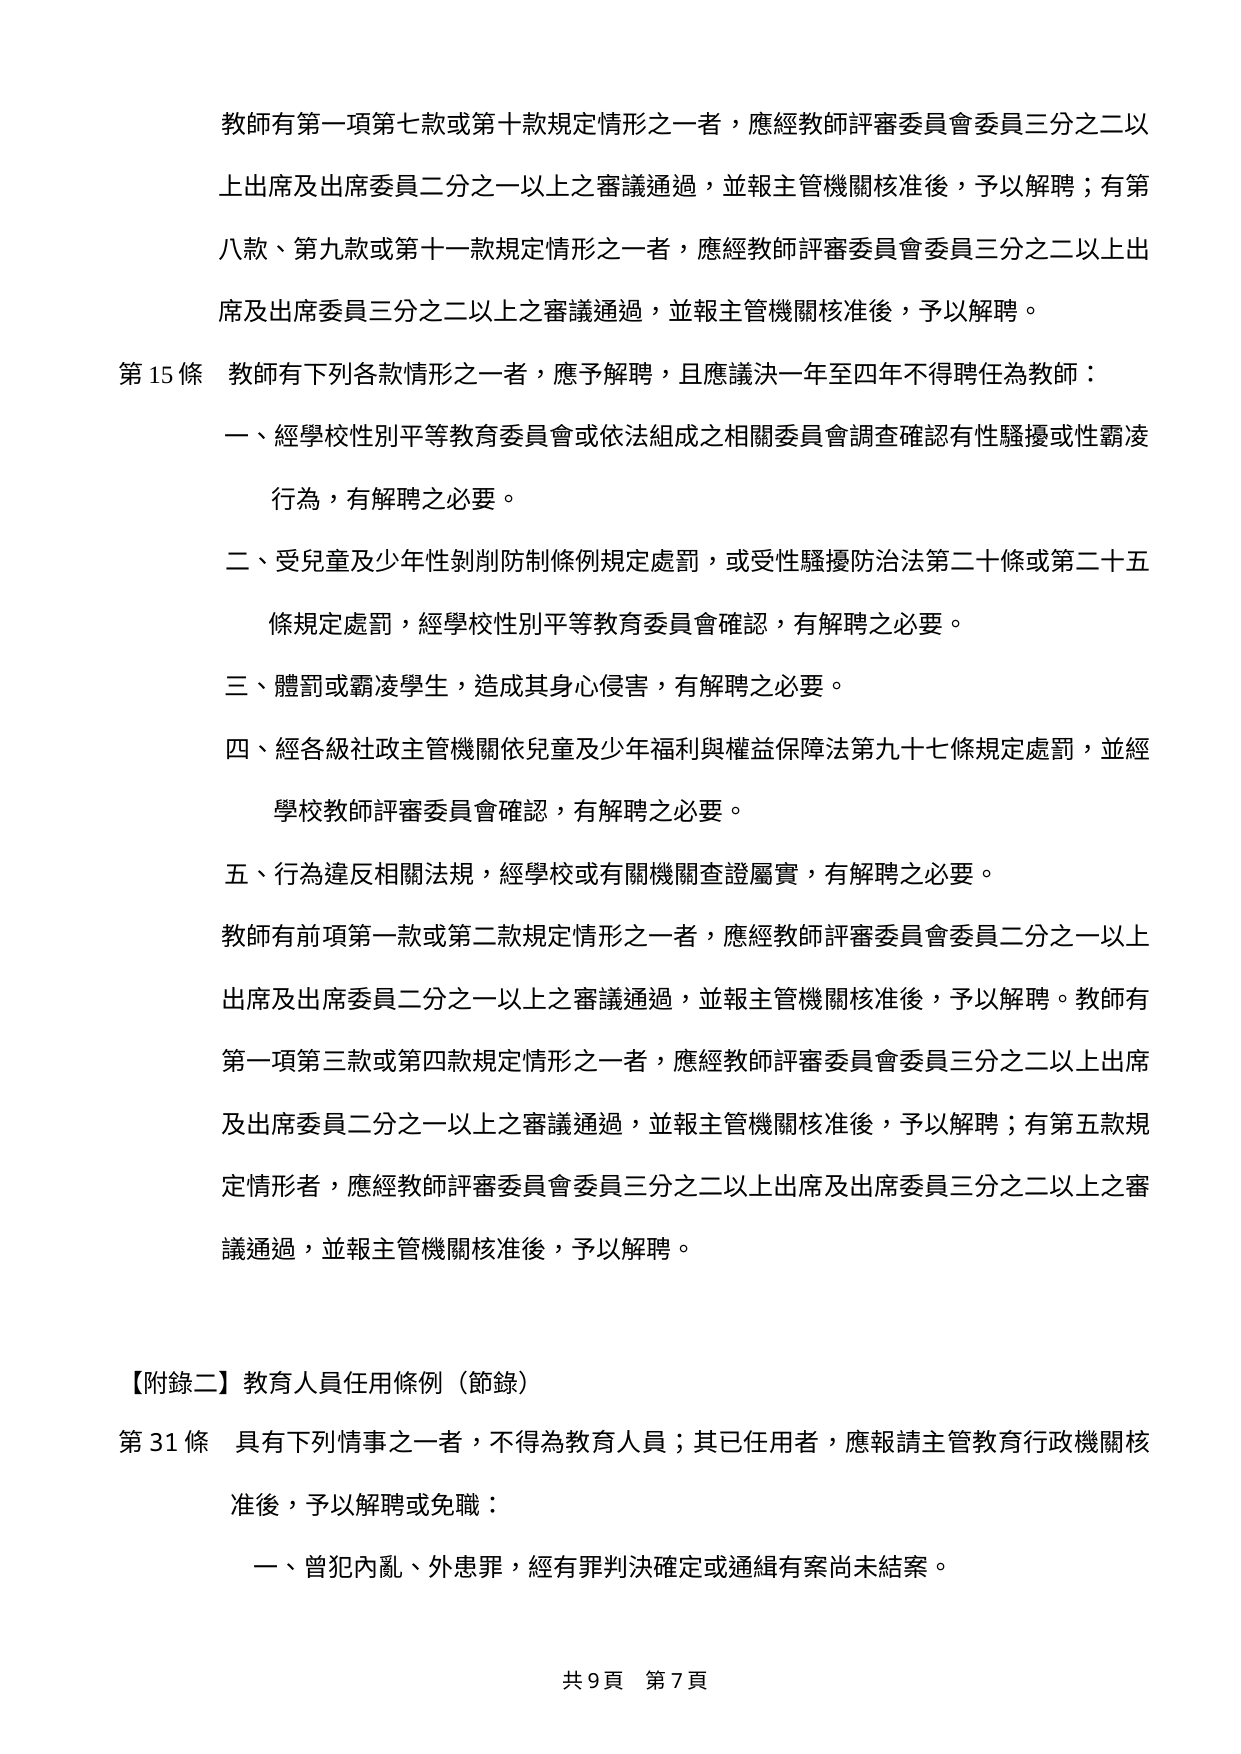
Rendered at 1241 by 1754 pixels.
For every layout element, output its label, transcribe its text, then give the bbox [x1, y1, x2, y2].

text 三、體罰或霸凌學生，造成其身心侵害，有解聘之必要。 [118, 643, 1152, 706]
text 教師有前項第一款或第二款規定情形之一者，應經教師評審委員會委員二分之一以上 出席及出席委員二分之一以上之審議通過，並報主管機關核准後，予以解聘。教師有第一項第三款或第四款規定情形之一者，應經教師評審委員會委員三分之二以上出席及出席委員二分之一以上之審議通過，並報主管機關核准後，予以解聘；有第五款規定情形者，應經教師評審委員會委員三分之二以上出席及出席委員三分之二以上之審議通過，並報主管機關核准後，予以解聘。 [221, 893, 1152, 1268]
text 一、曾犯內亂、外患罪，經有罪判決確定或通緝有案尚未結案。 [118, 1524, 1152, 1587]
text 二、受兒童及少年性剝削防制條例規定處罰，或受性騷擾防治法第二十條或第二十五條規定處罰，經學校性別平等教育委員會確認，有解聘之必要。 [118, 518, 1152, 643]
text 五、行為違反相關法規，經學校或有關機關查證屬實，有解聘之必要。 [118, 831, 1152, 893]
text 一、經學校性別平等教育委員會或依法組成之相關委員會調查確認有性騷擾或性霸凌行為，有解聘之必要。 [59, 393, 1152, 518]
text 四、經各級社政主管機關依兒童及少年福利與權益保障法第九十七條規定處罰，並經學校教師評審委員會確認，有解聘之必要。 [118, 706, 1152, 831]
text 【附錄二】教育人員任用條例（節錄） [118, 1363, 1152, 1399]
text 第31條 具有下列情事之一者，不得為教育人員；其已任用者，應報請主管教育行政機關核准後，予以解聘或免職： [118, 1399, 1152, 1524]
text 教師有第一項第七款或第十款規定情形之一者，應經教師評審委員會委員三分之二以上出席及出席委員二分之一以上之審議通過，並報主管機關核准後，予以解聘；有第八款、第九款或第十一款規定情形之一者，應經教師評審委員會委員三分之二以上出席及出席委員三分之二以上之審議通過，並報主管機關核准後，予以解聘。 [118, 81, 1152, 331]
text 第15條 教師有下列各款情形之一者，應予解聘，且應議決一年至四年不得聘任為教師： [118, 331, 1152, 393]
